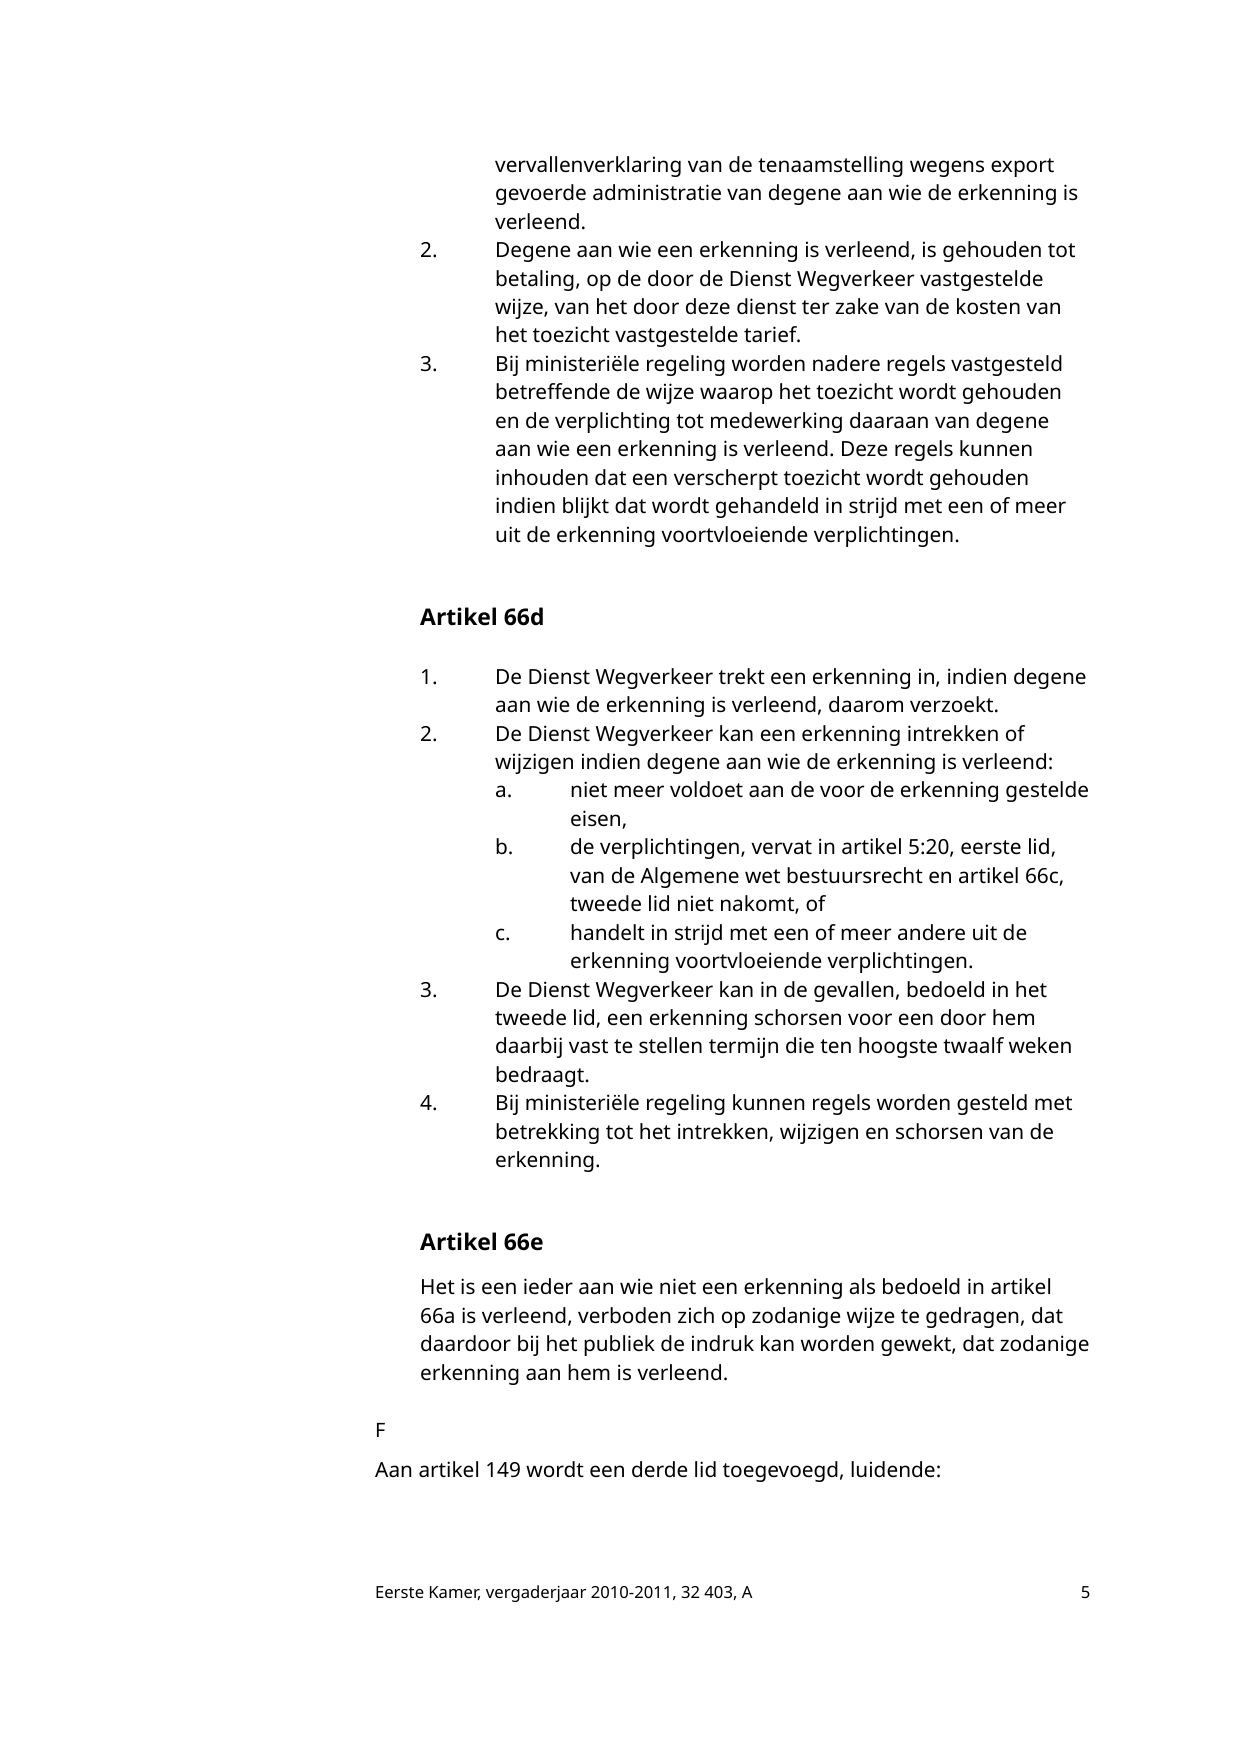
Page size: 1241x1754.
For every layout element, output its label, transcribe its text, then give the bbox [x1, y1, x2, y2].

list Bij ministeriële regeling worden nadere regels vastgesteld betreffende de wijze waarop het toezicht wordt gehouden en de verplichting tot medewerking daaraan van degene aan wie een erkenning is verleend. Deze regels kunnen inhouden dat een verscherpt toezicht wordt gehouden indien blijkt dat wordt gehandeld in strijd met een of meer uit de erkenning voortvloeiende verplichtingen. [420, 349, 1090, 548]
text Het is een ieder aan wie niet een erkenning als bedoeld in artikel 66a is verleend, verboden zich op zodanige wijze te gedragen, dat daardoor bij het publiek de indruk kan worden gewekt, dat zodanige erkenning aan hem is verleend. [420, 1272, 1090, 1386]
list niet meer voldoet aan de voor de erkenning gestelde eisen, [495, 776, 1090, 832]
list vervallenverklaring van de tenaamstelling wegens export gevoerde administratie van degene aan wie de erkenning is verleend. [420, 150, 1090, 235]
list De Dienst Wegverkeer kan een erkenning intrekken of wijzigen indien degene aan wie de erkenning is verleend: [420, 719, 1090, 776]
list Degene aan wie een erkenning is verleend, is gehouden tot betaling, op de door de Dienst Wegverkeer vastgestelde wijze, van het door deze dienst ter zake van de kosten van het toezicht vastgestelde tarief. [420, 235, 1090, 349]
subtitle Artikel 66e [420, 1226, 1090, 1257]
list De Dienst Wegverkeer kan in de gevallen, bedoeld in het tweede lid, een erkenning schorsen voor een door hem daarbij vast te stellen termijn die ten hoogste twaalf weken bedraagt. [420, 975, 1090, 1088]
text Aan artikel 149 wordt een derde lid toegevoegd, luidende: [375, 1455, 1090, 1483]
list handelt in strijd met een of meer andere uit de erkenning voortvloeiende verplichtingen. [495, 918, 1090, 975]
subtitle Artikel 66d [420, 601, 1090, 632]
text F [375, 1416, 1090, 1443]
list Bij ministeriële regeling kunnen regels worden gesteld met betrekking tot het intrekken, wijzigen en schorsen van de erkenning. [420, 1088, 1090, 1174]
list De Dienst Wegverkeer trekt een erkenning in, indien degene aan wie de erkenning is verleend, daarom verzoekt. [420, 662, 1090, 719]
list de verplichtingen, vervat in artikel 5:20, eerste lid, van de Algemene wet bestuursrecht en artikel 66c, tweede lid niet nakomt, of [495, 832, 1090, 918]
